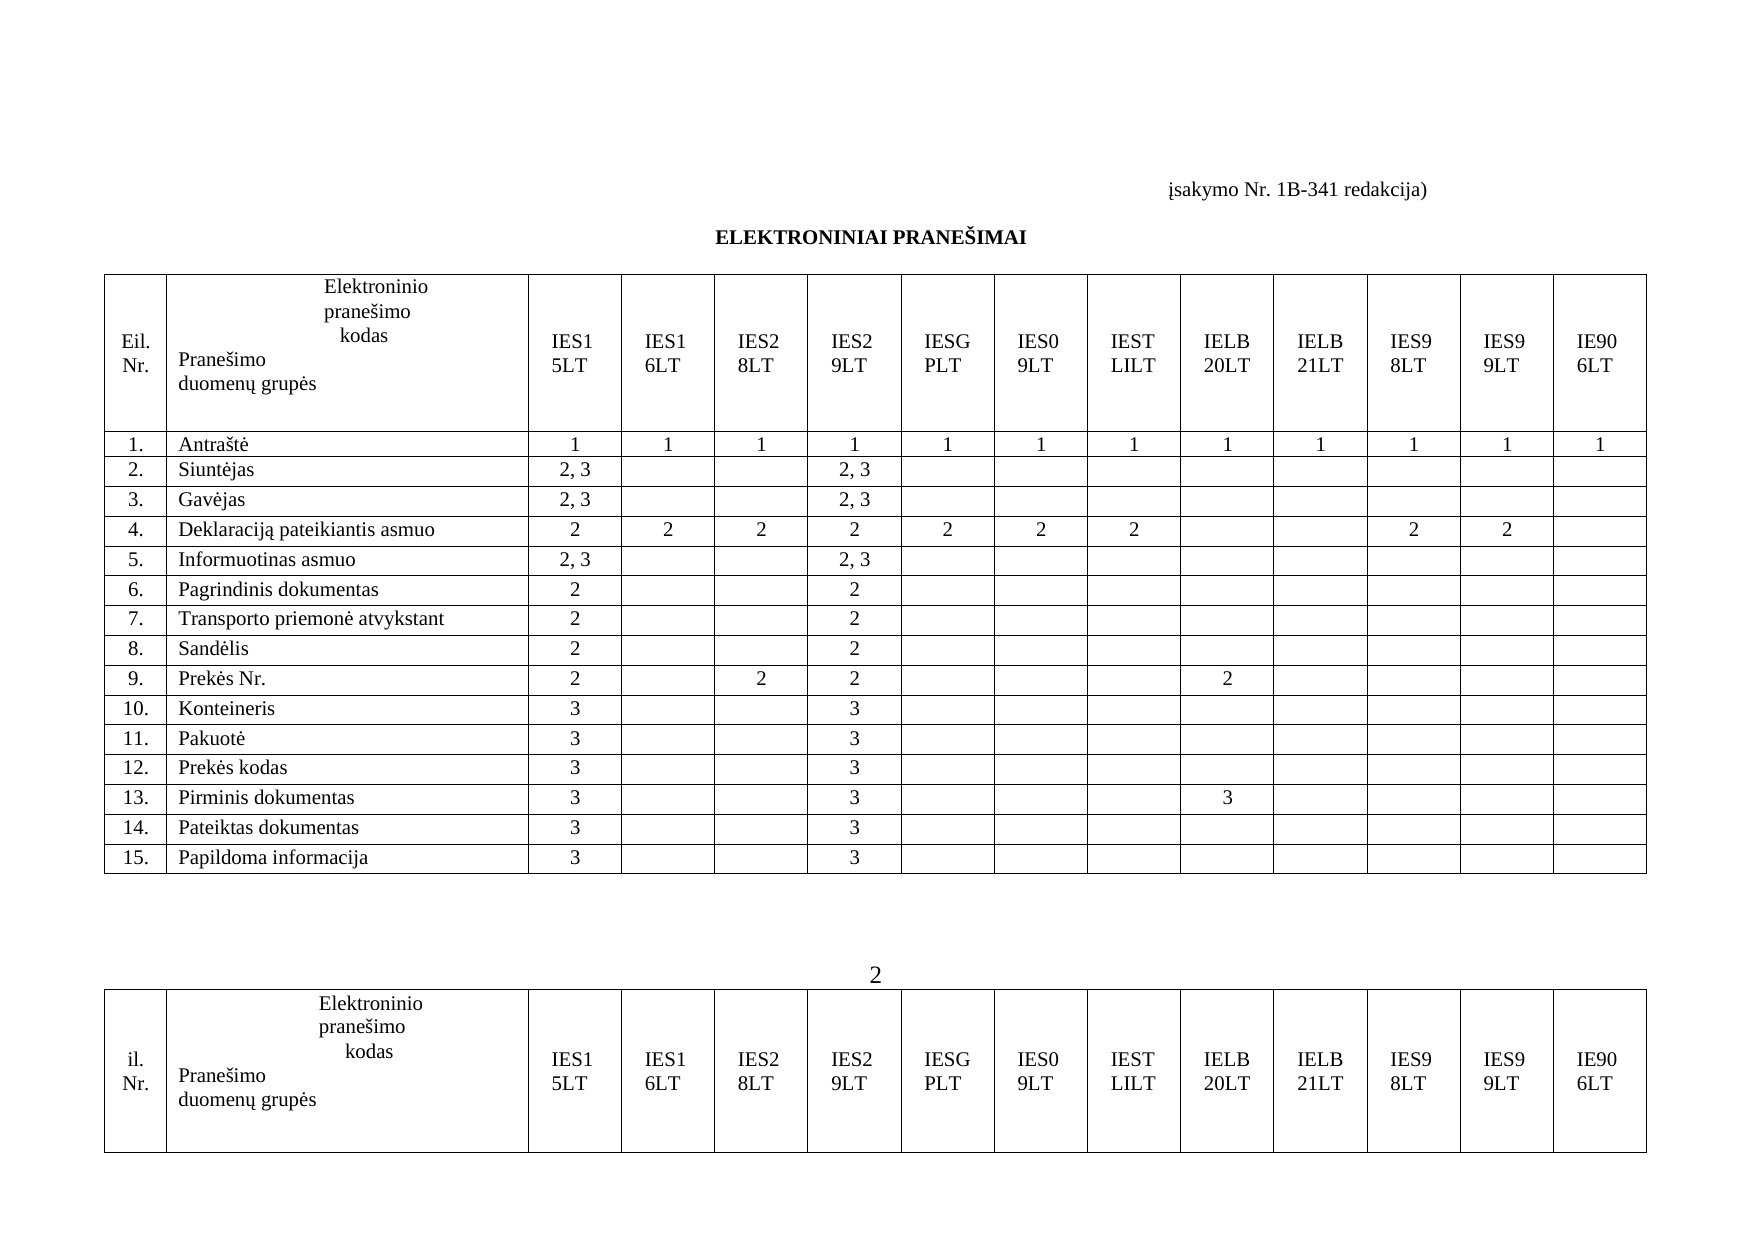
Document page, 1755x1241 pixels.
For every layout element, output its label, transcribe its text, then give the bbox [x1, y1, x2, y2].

table_cell [622, 576, 714, 605]
table_cell 5. [105, 547, 166, 575]
table_cell 2 [1461, 517, 1553, 546]
table_cell [622, 457, 714, 486]
table_header IES98LT [1368, 275, 1460, 431]
table_cell [1181, 845, 1273, 873]
table_cell IES98LT [1368, 990, 1460, 1152]
table_cell [715, 696, 807, 724]
table_cell [715, 457, 807, 486]
table_cell [1088, 785, 1180, 814]
table_cell [715, 755, 807, 784]
table_cell 2 [902, 517, 994, 546]
table_cell [1088, 576, 1180, 605]
table_cell [1274, 845, 1367, 873]
table_cell [994, 903, 1087, 932]
table_header IE906LT [1554, 275, 1646, 431]
table_cell IELB21LT [1274, 990, 1367, 1152]
table_cell [1274, 874, 1367, 903]
table_cell [1274, 725, 1367, 754]
table_cell [1554, 517, 1646, 546]
table_cell 2. [105, 457, 166, 486]
table_cell [622, 785, 714, 814]
table_cell [1088, 845, 1180, 873]
table_cell [1461, 487, 1553, 516]
table_cell [621, 932, 715, 961]
table_cell [1554, 932, 1647, 961]
table_cell [1088, 547, 1180, 575]
table_cell [622, 606, 714, 635]
table_cell 3 [808, 696, 901, 724]
table_cell [1088, 725, 1180, 754]
table_cell IE906LT [1554, 990, 1646, 1152]
table_cell [1368, 755, 1460, 784]
table_cell [995, 815, 1087, 843]
table_cell 3 [529, 725, 621, 754]
table_header IES15LT [529, 275, 621, 431]
table_cell [1367, 874, 1460, 903]
table_cell [1274, 815, 1367, 843]
table_cell 2 [808, 636, 901, 665]
table_cell [1368, 636, 1460, 665]
table_header IESGPLT [902, 275, 994, 431]
table_cell [1554, 725, 1646, 754]
table_cell Gavėjas [167, 487, 528, 516]
table_cell 1 [902, 432, 994, 456]
table_cell [1461, 815, 1553, 843]
table_cell [1088, 755, 1180, 784]
table_cell 3 [529, 755, 621, 784]
table_cell [1088, 874, 1181, 903]
table_cell [104, 874, 167, 903]
table_cell [167, 874, 528, 903]
table_cell [902, 785, 994, 814]
table_header IES29LT [808, 275, 901, 431]
table_cell [1554, 874, 1647, 903]
table_cell Informuotinas asmuo [167, 547, 528, 575]
table_cell [1554, 666, 1646, 694]
table_cell [1461, 666, 1553, 694]
table_cell Transporto priemonė atvykstant [167, 606, 528, 635]
table_cell 3 [529, 815, 621, 843]
table_cell 3 [808, 755, 901, 784]
table_cell [528, 932, 621, 961]
table_cell [1461, 636, 1553, 665]
table_cell 1. [105, 432, 166, 456]
table_cell 3 [529, 696, 621, 724]
table_cell [902, 696, 994, 724]
table_cell Prekės kodas [167, 755, 528, 784]
table_cell 3 [808, 785, 901, 814]
table_cell [1274, 932, 1367, 961]
table_cell [1461, 547, 1553, 575]
table_cell [715, 874, 808, 903]
table_cell il. Nr. [105, 990, 166, 1152]
table_cell 8. [105, 636, 166, 665]
table_cell [902, 755, 994, 784]
table_cell [902, 487, 994, 516]
table_cell 1 [1088, 432, 1180, 456]
table_cell [1181, 903, 1274, 932]
table_cell [622, 845, 714, 873]
table_cell [902, 606, 994, 635]
table_cell 3 [808, 725, 901, 754]
table_cell Konteineris [167, 696, 528, 724]
table_cell Pagrindinis dokumentas [167, 576, 528, 605]
table_cell [528, 874, 621, 903]
table_cell Siuntėjas [167, 457, 528, 486]
table_cell [901, 903, 994, 932]
table_cell [1088, 636, 1180, 665]
table_cell [1554, 845, 1646, 873]
table_header IESTLILT [1088, 275, 1180, 431]
table_cell [1368, 696, 1460, 724]
table_cell [808, 903, 901, 932]
table_cell [104, 932, 167, 961]
table_cell [1368, 547, 1460, 575]
table_header IELB20LT [1181, 275, 1273, 431]
table_cell [1181, 755, 1273, 784]
table_cell [1461, 725, 1553, 754]
table_cell [901, 932, 994, 961]
table_cell 10. [105, 696, 166, 724]
table_cell Elektroninio pranešimo kodas Pranešimo duomenų grupės [167, 990, 528, 1152]
table_cell [1274, 903, 1367, 932]
table_cell [1274, 606, 1367, 635]
table_cell [1274, 457, 1367, 486]
text įsakymo Nr. 1B-341 redakcija) [1093, 177, 1624, 201]
table_cell 2 [1181, 666, 1273, 694]
table_cell 14. [105, 815, 166, 843]
table_cell [715, 487, 807, 516]
table_cell [902, 845, 994, 873]
table_cell [1181, 874, 1274, 903]
table_cell [715, 576, 807, 605]
table_cell [621, 903, 715, 932]
table_cell [808, 874, 901, 903]
table_cell [902, 457, 994, 486]
table_cell 2, 3 [529, 487, 621, 516]
table_cell 3 [808, 815, 901, 843]
table_cell [1181, 606, 1273, 635]
table_cell [1461, 845, 1553, 873]
table_header Eil. Nr. [105, 275, 166, 431]
table_cell 2, 3 [529, 547, 621, 575]
table_cell [995, 487, 1087, 516]
table_cell 2, 3 [808, 487, 901, 516]
table_cell [995, 547, 1087, 575]
table_cell Deklaraciją pateikiantis asmuo [167, 517, 528, 546]
table_cell [1367, 903, 1460, 932]
table_cell 2 [529, 606, 621, 635]
table_cell [1554, 903, 1647, 932]
table_cell [622, 666, 714, 694]
table_cell [1274, 755, 1367, 784]
table_cell [1368, 576, 1460, 605]
table_cell 2 [808, 666, 901, 694]
table_cell [715, 785, 807, 814]
table_cell [995, 845, 1087, 873]
table_cell [901, 874, 994, 903]
table_cell [902, 636, 994, 665]
table_header IES28LT [715, 275, 807, 431]
table_cell [1274, 666, 1367, 694]
table_cell [995, 576, 1087, 605]
table_cell [622, 636, 714, 665]
table_cell [1088, 487, 1180, 516]
table_cell [1461, 606, 1553, 635]
table_cell [1554, 755, 1646, 784]
table_cell [1368, 785, 1460, 814]
table_cell 2 [529, 576, 621, 605]
table_cell [1088, 606, 1180, 635]
table_cell [1460, 903, 1553, 932]
table_cell 2 [529, 636, 621, 665]
table_cell 13. [105, 785, 166, 814]
table_cell [1554, 785, 1646, 814]
table_cell [995, 606, 1087, 635]
table_cell 2 [715, 517, 807, 546]
table_cell [1368, 815, 1460, 843]
table_cell [715, 845, 807, 873]
table_cell 1 [1368, 432, 1460, 456]
table_cell 1 [808, 432, 901, 456]
table_cell [104, 903, 167, 932]
table_cell 2 [808, 517, 901, 546]
table_cell 2 [715, 666, 807, 694]
table_cell [1181, 636, 1273, 665]
table_cell [902, 576, 994, 605]
table_header Elektroninio pranešimo kodas Pranešimo duomenų grupės [167, 275, 528, 431]
table_cell [995, 636, 1087, 665]
table_cell [1274, 487, 1367, 516]
table_cell [715, 932, 808, 961]
table_cell [1554, 696, 1646, 724]
table_cell 3 [808, 845, 901, 873]
table_cell [1368, 725, 1460, 754]
table_cell [1181, 932, 1274, 961]
table_cell 1 [1181, 432, 1273, 456]
table_cell [1554, 576, 1646, 605]
table_cell [715, 547, 807, 575]
table_cell [622, 696, 714, 724]
table_cell 3 [529, 845, 621, 873]
table_cell [902, 725, 994, 754]
table_cell [1181, 487, 1273, 516]
table_cell [622, 725, 714, 754]
table_cell [1274, 785, 1367, 814]
table_cell [808, 932, 901, 961]
table_cell 12. [105, 755, 166, 784]
table_cell [1554, 606, 1646, 635]
table_cell Prekės Nr. [167, 666, 528, 694]
table_cell [1367, 932, 1460, 961]
table_cell Antraštė [167, 432, 528, 456]
table_cell 2, 3 [529, 457, 621, 486]
table_cell 6. [105, 576, 166, 605]
table_cell [1088, 457, 1180, 486]
table_cell IES29LT [808, 990, 901, 1152]
table_cell [995, 457, 1087, 486]
table_header IELB21LT [1274, 275, 1367, 431]
table_cell 3 [1181, 785, 1273, 814]
table_cell 3 [529, 785, 621, 814]
table_cell [621, 874, 715, 903]
table_cell 2 [1368, 517, 1460, 546]
table_cell [994, 932, 1087, 961]
table_cell [1274, 636, 1367, 665]
table_cell [1460, 932, 1553, 961]
table_cell 3. [105, 487, 166, 516]
table_cell [1461, 696, 1553, 724]
table_cell 2 [808, 606, 901, 635]
table_cell 2, 3 [808, 457, 901, 486]
table_cell [1461, 785, 1553, 814]
table_cell [1088, 932, 1181, 961]
table_cell [1274, 696, 1367, 724]
table_cell [995, 666, 1087, 694]
table_cell [1181, 696, 1273, 724]
table_cell [622, 815, 714, 843]
table_cell [902, 666, 994, 694]
table_cell [995, 785, 1087, 814]
table_cell [902, 547, 994, 575]
table_cell IES28LT [715, 990, 807, 1152]
table_cell [902, 815, 994, 843]
table_cell [1554, 815, 1646, 843]
table_cell Sandėlis [167, 636, 528, 665]
table_cell 7. [105, 606, 166, 635]
table_cell 4. [105, 517, 166, 546]
table_cell IES15LT [529, 990, 621, 1152]
table_cell [1181, 576, 1273, 605]
table_header IES09LT [995, 275, 1087, 431]
table_cell [1368, 845, 1460, 873]
table_cell [1368, 487, 1460, 516]
table_cell [1274, 576, 1367, 605]
table_cell IES09LT [995, 990, 1087, 1152]
table_cell [1181, 457, 1273, 486]
table_cell [1460, 874, 1553, 903]
table_cell [1554, 547, 1646, 575]
table_cell [1181, 547, 1273, 575]
table_cell 1 [715, 432, 807, 456]
text ELEKTRONINIAI PRANEŠIMAI [118, 225, 1624, 249]
table_cell 2, 3 [808, 547, 901, 575]
table_cell [995, 725, 1087, 754]
table_cell [1088, 903, 1181, 932]
table_cell [622, 487, 714, 516]
table_cell [528, 903, 621, 932]
table_cell 2 [995, 517, 1087, 546]
table_cell [1368, 666, 1460, 694]
table_cell Pakuotė [167, 725, 528, 754]
table_cell [715, 903, 808, 932]
table_cell [1088, 696, 1180, 724]
table_cell [1181, 517, 1273, 546]
table_cell [715, 636, 807, 665]
table_cell [1554, 457, 1646, 486]
table_cell 1 [1461, 432, 1553, 456]
table_cell [1368, 457, 1460, 486]
table_cell IELB20LT [1181, 990, 1273, 1152]
table_cell [1461, 576, 1553, 605]
table_cell [167, 932, 528, 961]
table_cell 2 [529, 666, 621, 694]
table_cell [1181, 815, 1273, 843]
table_cell Papildoma informacija [167, 845, 528, 873]
table_cell [167, 903, 528, 932]
table_cell 11. [105, 725, 166, 754]
table_cell [1554, 487, 1646, 516]
table_cell [1554, 636, 1646, 665]
table_cell [1461, 755, 1553, 784]
table_cell 15. [105, 845, 166, 873]
table_cell 9. [105, 666, 166, 694]
table_cell 2 [808, 576, 901, 605]
table_cell [1461, 457, 1553, 486]
table_cell IESGPLT [902, 990, 994, 1152]
table_cell [1088, 666, 1180, 694]
table_header IES16LT [622, 275, 714, 431]
table_cell 2 [1088, 517, 1180, 546]
table_cell [1088, 815, 1180, 843]
table_cell [1368, 606, 1460, 635]
table_cell 1 [1274, 432, 1367, 456]
table_cell [994, 874, 1087, 903]
table_cell [622, 755, 714, 784]
table_cell 1 [995, 432, 1087, 456]
table_cell 1 [529, 432, 621, 456]
table_cell [1274, 517, 1367, 546]
table_cell [715, 815, 807, 843]
table_cell 2 [622, 517, 714, 546]
table_cell [1274, 547, 1367, 575]
table_cell [715, 606, 807, 635]
table_cell IES99LT [1461, 990, 1553, 1152]
table_cell [622, 547, 714, 575]
table_header IES99LT [1461, 275, 1553, 431]
table_cell IES16LT [622, 990, 714, 1152]
table_cell 1 [1554, 432, 1646, 456]
table_cell [995, 755, 1087, 784]
table_cell Pateiktas dokumentas [167, 815, 528, 843]
table_cell [715, 725, 807, 754]
table_cell 1 [622, 432, 714, 456]
table_cell Pirminis dokumentas [167, 785, 528, 814]
table_cell [1181, 725, 1273, 754]
table_cell [995, 696, 1087, 724]
table_cell 2 [529, 517, 621, 546]
table_cell 2 [104, 961, 1647, 989]
table_cell IESTLILT [1088, 990, 1180, 1152]
